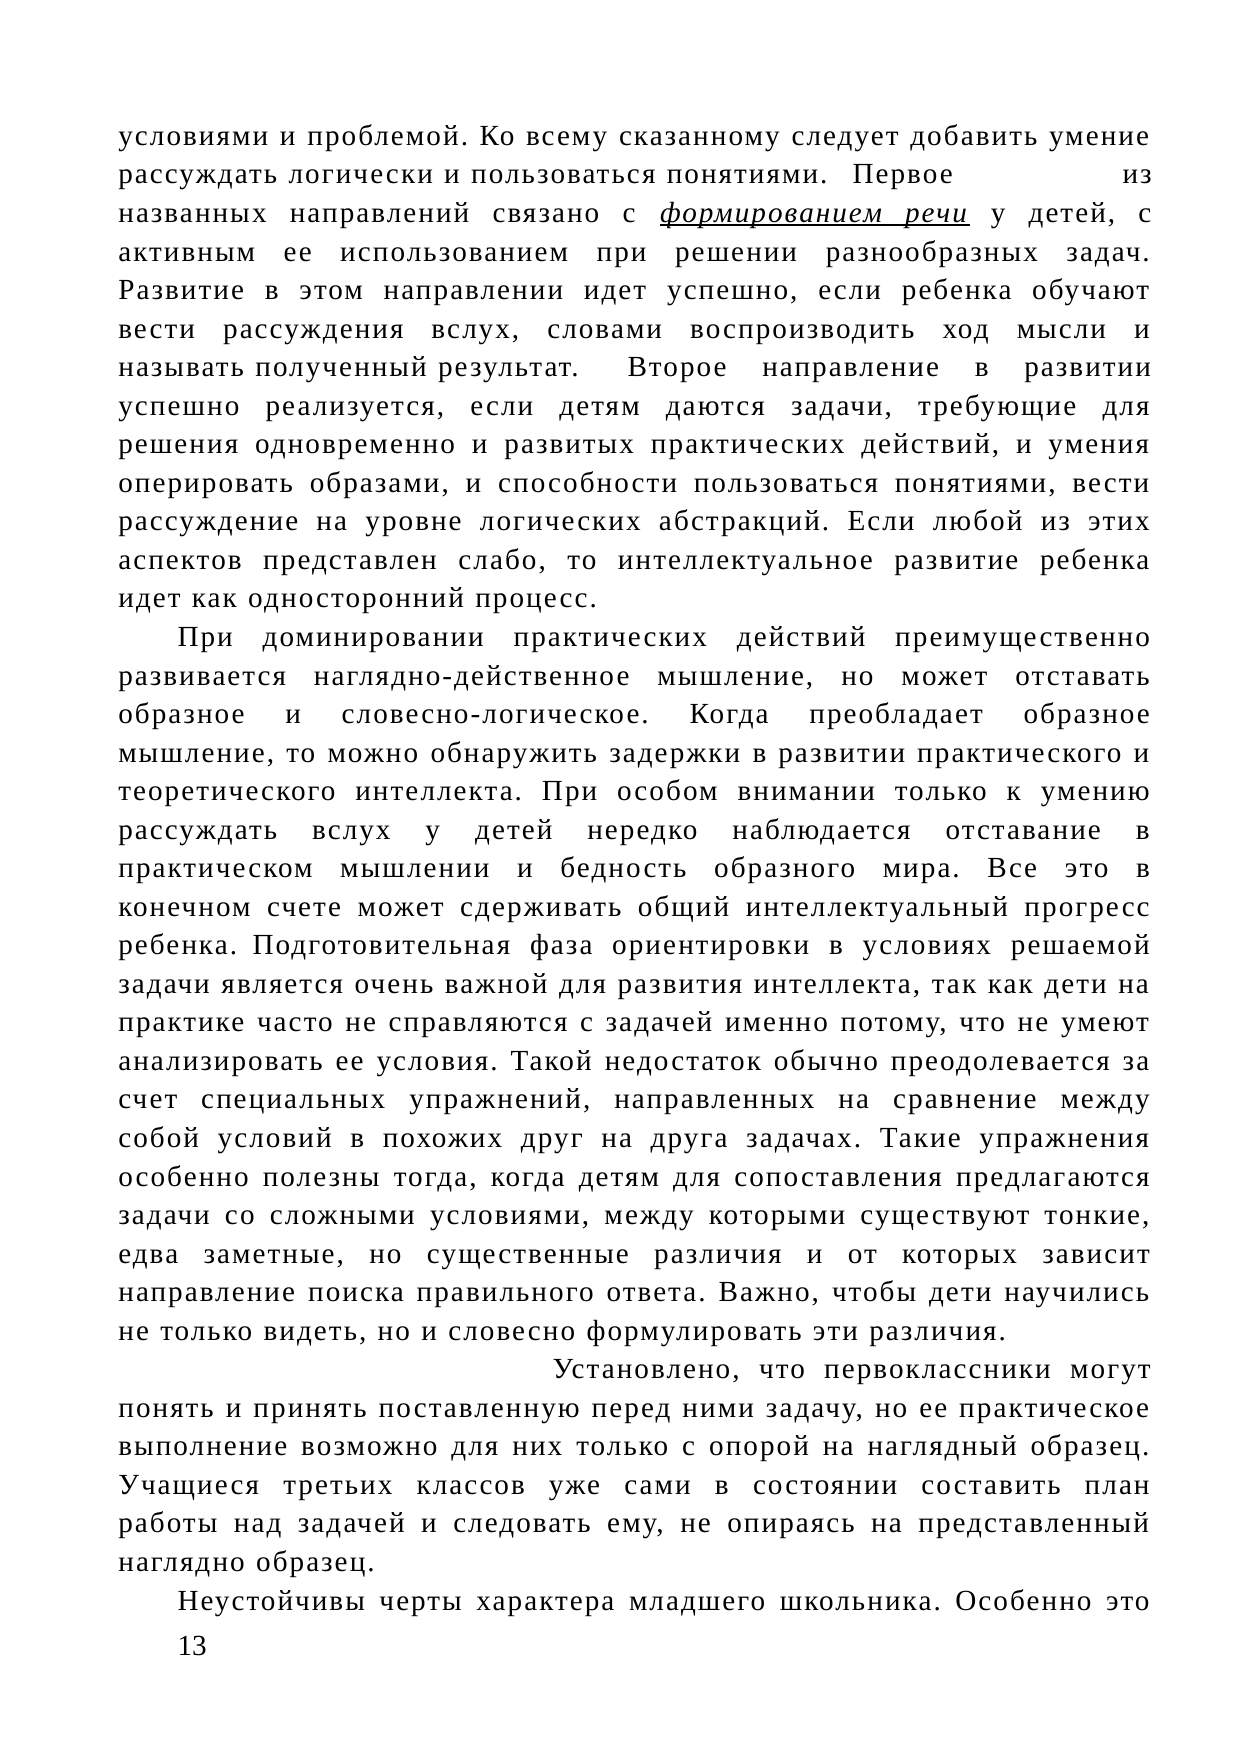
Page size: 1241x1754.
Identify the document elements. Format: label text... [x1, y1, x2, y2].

text условиями и проблемой. Ко всему сказанному следует добавить умение рассуждать логически и пользоваться понятиями. Первое из названных направлений связано с формированием речи у детей, с активным ее использованием при решении разнообразных задач. Развитие в этом направлении идет успешно, если ребенка обучают вести рассуждения вслух, словами воспроизводить ход мысли и называть полученный результат. Второе направление в развитии успешно реализуется, если детям даются задачи, требующие для решения одновременно и развитых практических действий, и умения оперировать образами, и способности пользоваться понятиями, вести рассуждение на уровне логических абстракций. Если любой из этих аспектов представлен слабо, то интеллектуальное развитие ребенка идет как односторонний процесс. При доминировании практических действий преимущественно развивается наглядно-действенное мышление, но может отставать образное и словесно-логическое. Когда преобладает образное мышление, то можно обнаружить задержки в развитии практического и теоретического интеллекта. При особом внимании только к умению рассуждать вслух у детей нередко наблюдается отставание в практическом мышлении и бедность образного мира. Все это в конечном счете может сдерживать общий интеллектуальный прогресс ребенка. Подготовительная фаза ориентировки в условиях решаемой задачи является очень важной для развития интеллекта, так как дети на практике часто не справляются с задачей именно потому, что не умеют анализировать ее условия. Такой недостаток обычно преодолевается за счет специальных упражнений, направленных на сравнение между собой условий в похожих друг на друга задачах. Такие упражнения особенно полезны тогда, когда детям для сопоставления предлагаются задачи со сложными условиями, между которыми существуют тонкие, едва заметные, но существенные различия и от которых зависит направление поиска правильного ответа. Важно, чтобы дети научились не только видеть, но и словесно формулировать эти различия. Установлено, что первоклассники могут понять и принять поставленную перед ними задачу, но ее практическое выполнение возможно для них только с опорой на наглядный образец. Учащиеся третьих классов уже сами в состоянии составить план работы над задачей и следовать ему, не опираясь на представленный наглядно образец. Неустойчивы черты характера младшего школьника. Особенно это [118, 118, 1152, 1616]
